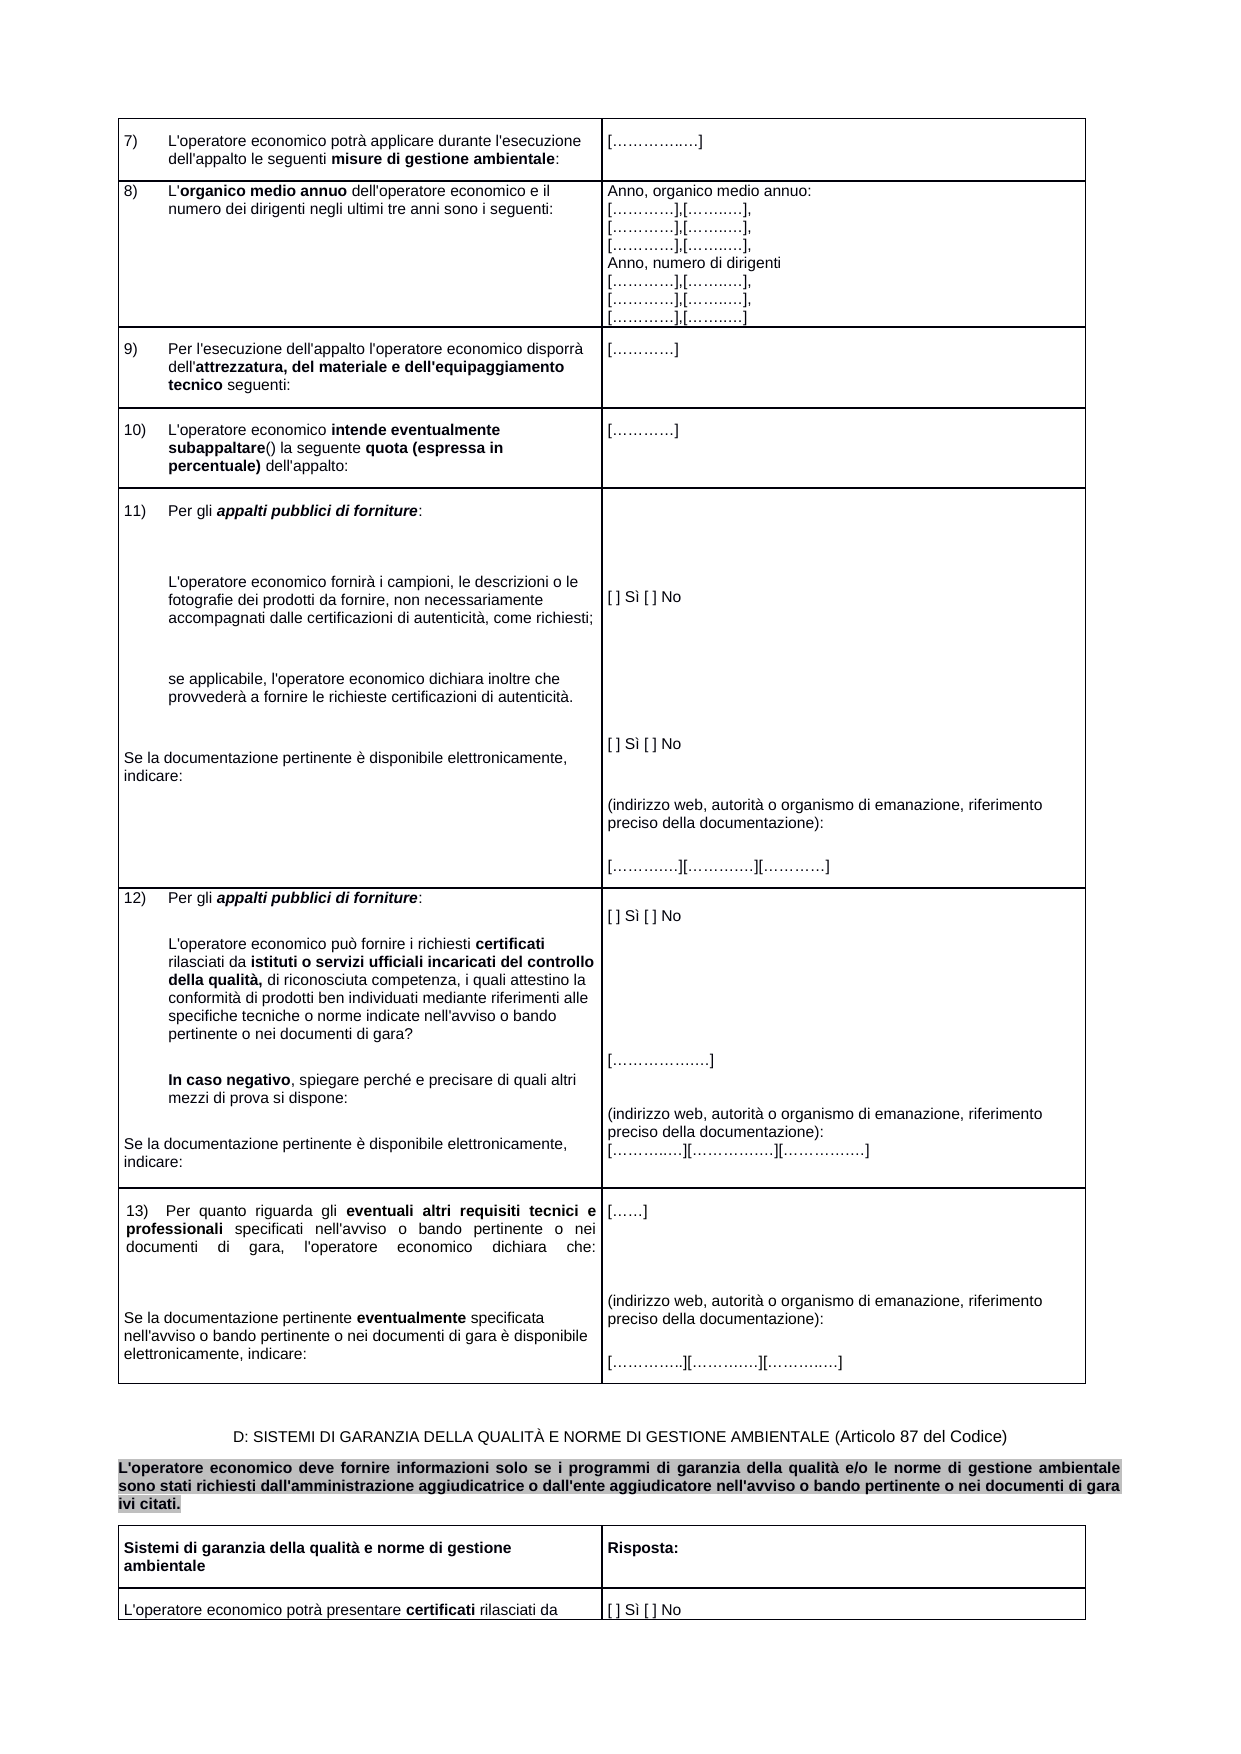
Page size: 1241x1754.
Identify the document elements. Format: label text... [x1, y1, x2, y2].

table_cell […………] [603, 409, 1085, 487]
table_cell Anno, organico medio annuo: […………],[……..…], […………],[……..…], […………],[……..…], Anno, numero di dirigenti […………],[……..…], […………],[……..…], […………],[……..…] [603, 182, 1085, 326]
table_cell [……] (indirizzo web, autorità o organismo di emanazione, riferimento preciso della documentazione): […………..][……….…][………..…] [603, 1189, 1085, 1383]
table_cell 12) Per gli appalti pubblici di forniture: L'operatore economico può fornire i richiesti certificati rilasciati da istituti o servizi ufficiali incaricati del controllo della qualità, di riconosciuta competenza, i quali attestino la conformità di prodotti ben individuati mediante riferimenti alle specifiche tecniche o norme indicate nell'avviso o bando pertinente o nei documenti di gara? In caso negativo, spiegare perché e precisare di quali altri mezzi di prova si dispone: Se la documentazione pertinente è disponibile elettronicamente, indicare: [119, 889, 601, 1187]
table_cell 9) Per l'esecuzione dell'appalto l'operatore economico disporrà dell'attrezzatura, del materiale e dell'equipaggiamento tecnico seguenti: [119, 328, 601, 407]
table_cell [ ] Sì [ ] No [ ] Sì [ ] No (indirizzo web, autorità o organismo di emanazione, riferimento preciso della documentazione): [……….…][……….…][…………] [603, 489, 1085, 887]
text L'operatore economico deve fornire informazioni solo se i programmi di garanzia della qualità e/o le norme di gestione ambientale sono stati richiesti dall'amministrazione aggiudicatrice o dall'ente aggiudicatore nell'avviso o bando pertinente o nei documenti di gara ivi citati. [118, 1458, 1122, 1513]
table_cell 7) L'operatore economico potrà applicare durante l'esecuzione dell'appalto le seguenti misure di gestione ambientale: [119, 119, 601, 180]
table_cell 10) L'operatore economico intende eventualmente subappaltare() la seguente quota (espressa in percentuale) dell'appalto: [119, 409, 601, 487]
table_cell […………] [603, 328, 1085, 407]
table_header Risposta: [603, 1526, 1085, 1587]
table_cell […………..…] [603, 119, 1085, 180]
table_cell L'operatore economico potrà presentare certificati rilasciati da [119, 1589, 601, 1619]
table_cell 8) L'organico medio annuo dell'operatore economico e il numero dei dirigenti negli ultimi tre anni sono i seguenti: [119, 182, 601, 326]
table_cell 11) Per gli appalti pubblici di forniture: L'operatore economico fornirà i campioni, le descrizioni o le fotografie dei prodotti da fornire, non necessariamente accompagnati dalle certificazioni di autenticità, come richiesti; se applicabile, l'operatore economico dichiara inoltre che provvederà a fornire le richieste certificazioni di autenticità. Se la documentazione pertinente è disponibile elettronicamente, indicare: [119, 489, 601, 887]
table_header Sistemi di garanzia della qualità e norme di gestione ambientale [119, 1526, 601, 1587]
table_cell 13) Per quanto riguarda gli eventuali altri requisiti tecnici e professionali specificati nell'avviso o bando pertinente o nei documenti di gara, l'operatore economico dichiara che: Se la documentazione pertinente eventualmente specificata nell'avviso o bando pertinente o nei documenti di gara è disponibile elettronicamente, indicare: [119, 1189, 601, 1383]
table_cell [ ] Sì [ ] No […………….…] (indirizzo web, autorità o organismo di emanazione, riferimento preciso della documentazione): [………..…][………….…][………….…] [603, 889, 1085, 1187]
table_cell [ ] Sì [ ] No [603, 1589, 1085, 1619]
text D: SISTEMI di garanzia della qualità e norme di gestione ambientale (Articolo 87 del Codice) [118, 1427, 1122, 1446]
